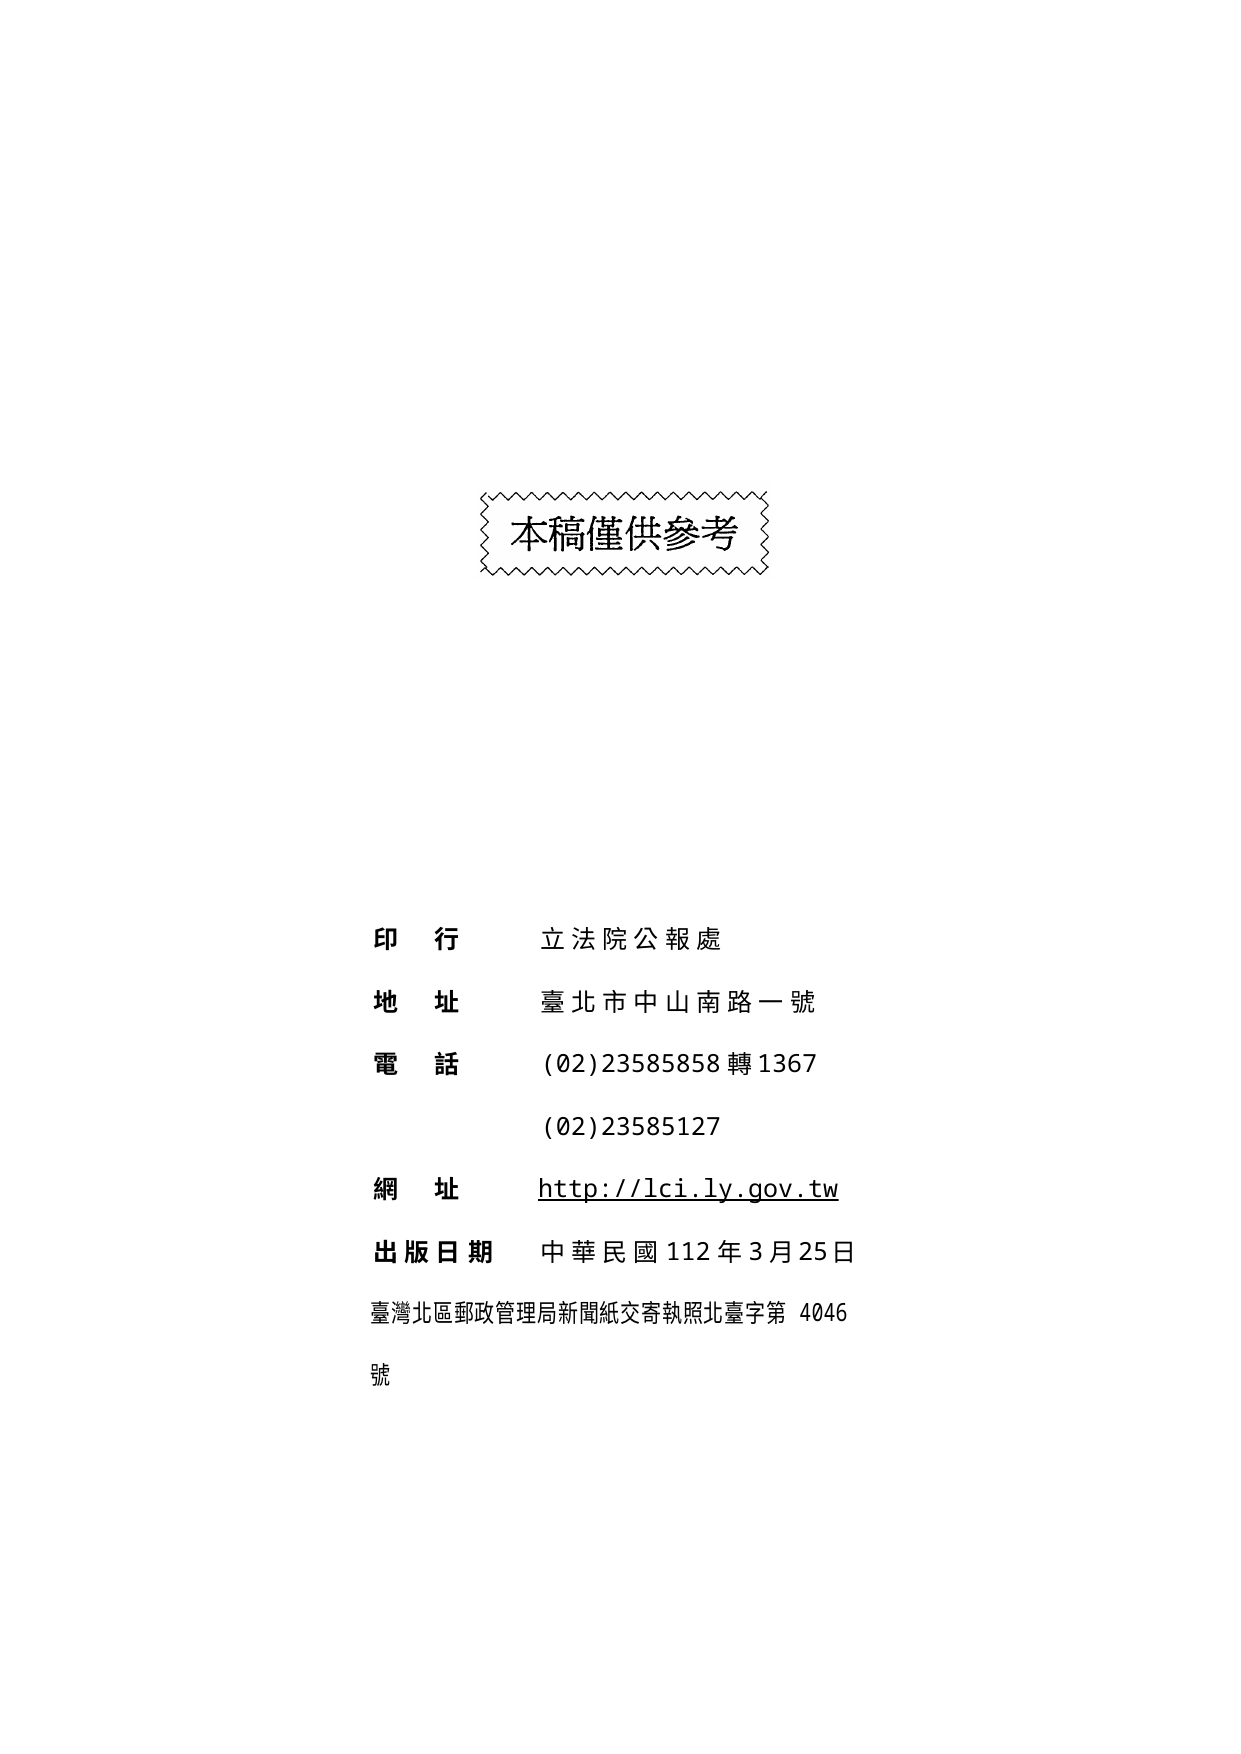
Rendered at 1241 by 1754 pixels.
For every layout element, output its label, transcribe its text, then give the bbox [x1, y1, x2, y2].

table_cell 地址 [362, 969, 534, 1031]
table_header 印行 [362, 906, 534, 969]
table_cell (02)23585858轉1367 (02)23585127 [534, 1031, 878, 1156]
table_cell 臺灣北區郵政管理局新聞紙交寄執照北臺字第4046號 [362, 1281, 878, 1406]
table_cell 中華民國112年3月25日 [534, 1219, 878, 1281]
table_cell http://lci.ly.gov.tw [534, 1156, 878, 1219]
table_header [468, 406, 773, 594]
table_cell 電話 [362, 1031, 534, 1156]
table_cell 臺北市中山南路一號 [534, 969, 878, 1031]
table_cell 網址 [362, 1156, 534, 1219]
table_header 立法院公報處 [534, 906, 878, 969]
table_cell 出版日期 [362, 1219, 534, 1281]
